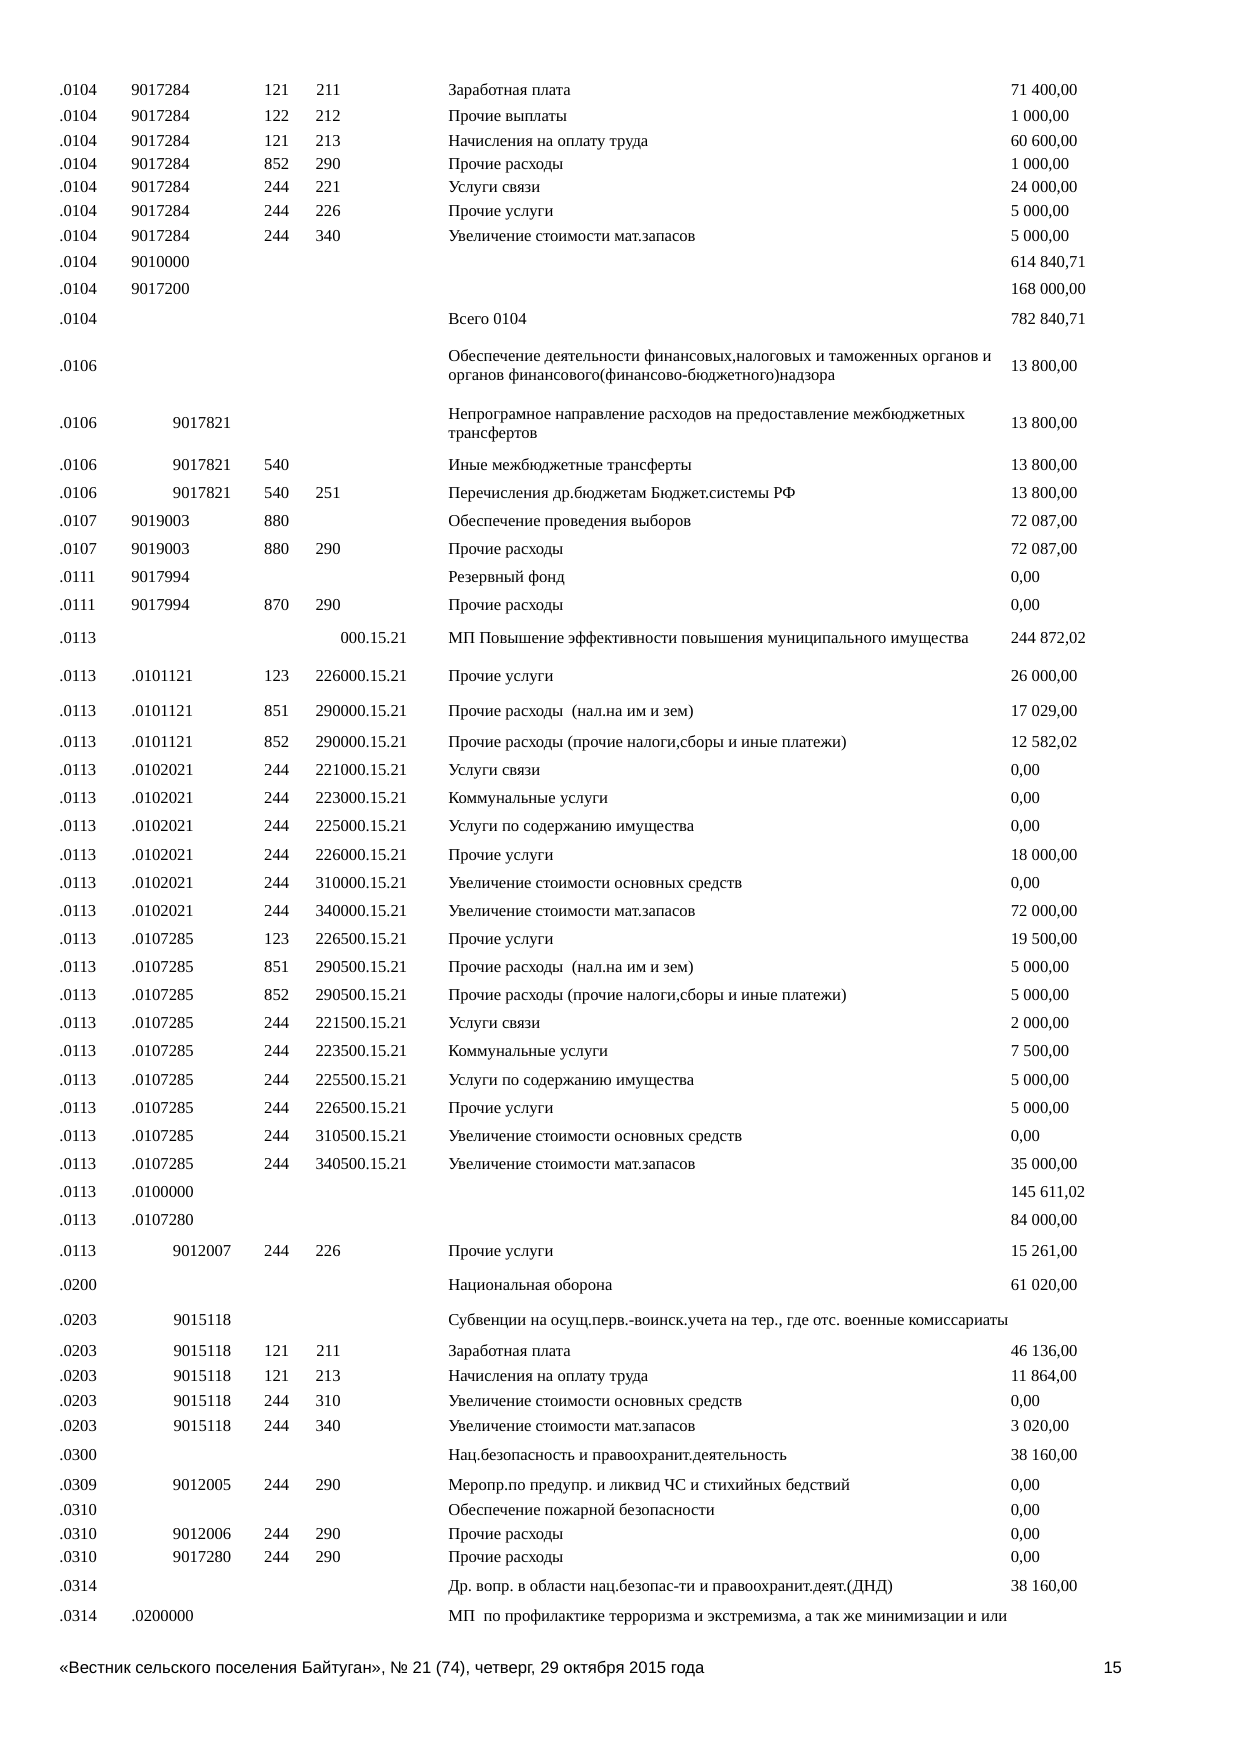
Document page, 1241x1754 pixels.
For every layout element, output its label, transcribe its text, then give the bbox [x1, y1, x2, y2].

table_cell [448, 1177, 548, 1205]
table_cell [340, 563, 448, 591]
table_cell [289, 335, 340, 395]
table_cell [289, 1498, 340, 1521]
table_cell Прочие услуги [448, 924, 1011, 952]
table_cell .0113 [59, 1149, 131, 1177]
table_cell [648, 1205, 1011, 1233]
table_cell Услуги по содержанию имущества [448, 1065, 1011, 1093]
table_cell 223 [289, 1037, 340, 1065]
table_cell 0,00 [1011, 1498, 1193, 1521]
table_cell 121 [231, 128, 289, 152]
table_cell 121 [231, 1338, 289, 1363]
table_cell 168 000,00 [1011, 275, 1193, 302]
table_cell 13 800,00 [1011, 395, 1193, 450]
table_cell 244 [231, 784, 289, 812]
table_cell [289, 1301, 340, 1338]
table_cell 12 582,02 [1011, 727, 1193, 755]
table_cell [448, 1205, 548, 1233]
table_cell [548, 275, 648, 302]
table_cell .0106 [59, 395, 131, 450]
table_cell [131, 1568, 231, 1603]
table_cell .0107285 [131, 1093, 231, 1121]
table_cell [289, 275, 340, 302]
table_cell 72 087,00 [1011, 534, 1193, 562]
table_cell 9017821 [131, 478, 231, 506]
table_cell .0107285 [131, 924, 231, 952]
table_cell 211 [289, 1338, 340, 1363]
table_cell 9017284 [131, 128, 231, 152]
table_cell 5 000,00 [1011, 199, 1193, 222]
table_cell Увеличение стоимости мат.запасов [448, 896, 1011, 924]
table_cell 71 400,00 [1011, 77, 1193, 102]
table_cell .0107285 [131, 1065, 231, 1093]
table_cell [231, 302, 289, 334]
table_cell 540 [231, 450, 289, 478]
table_cell 9017284 [131, 175, 231, 199]
table_cell [231, 335, 289, 395]
table_cell 310 [289, 1388, 340, 1413]
table_cell [340, 335, 448, 395]
table_cell [289, 1268, 340, 1301]
table_cell 72 087,00 [1011, 506, 1193, 534]
table_cell 9012005 [131, 1471, 231, 1497]
table_cell 9017284 [131, 199, 231, 222]
table_cell .0314 [59, 1603, 131, 1628]
table_cell .0203 [59, 1338, 131, 1363]
table_cell 244 [231, 199, 289, 222]
table_cell 251 [289, 478, 340, 506]
table_cell [340, 1546, 448, 1568]
table_cell Прочие расходы [448, 534, 1011, 562]
table_cell .0107285 [131, 952, 231, 980]
table_cell Прочие услуги [448, 659, 1011, 693]
table_cell [131, 1268, 231, 1301]
table_cell 310 [289, 868, 340, 896]
table_cell 244 [231, 755, 289, 783]
table_cell Перечисления др.бюджетам Бюджет.системы РФ [448, 478, 1011, 506]
table_cell 9015118 [131, 1301, 231, 1338]
table_cell .0113 [59, 1037, 131, 1065]
table_cell 000.15.21 [340, 896, 448, 924]
table_cell [340, 1568, 448, 1603]
table_cell [448, 249, 548, 275]
table_cell 9015118 [131, 1363, 231, 1388]
table_cell .0104 [59, 302, 131, 334]
table_cell 24 000,00 [1011, 175, 1193, 199]
table_cell 244 [231, 1413, 289, 1438]
table_cell [231, 1568, 289, 1603]
table_cell [340, 1177, 448, 1205]
table_cell [289, 249, 340, 275]
table_cell [231, 1438, 289, 1471]
table_cell [648, 840, 1011, 868]
table_cell Всего 0104 [448, 302, 1011, 334]
table_cell [289, 563, 340, 591]
table_cell [289, 1177, 340, 1205]
table_cell .0113 [59, 840, 131, 868]
table_cell Др. вопр. в области нац.безопас-ти и правоохранит.деят.(ДНД) [448, 1568, 1011, 1603]
table_cell Прочие услуги [448, 1093, 648, 1121]
table_cell 852 [231, 980, 289, 1008]
table_cell 500.15.21 [340, 1037, 448, 1065]
table_cell 000.15.21 [340, 840, 448, 868]
table_cell 9017284 [131, 102, 231, 128]
table_cell .0113 [59, 812, 131, 840]
table_cell [340, 152, 448, 175]
table_cell 38 160,00 [1011, 1568, 1193, 1603]
table_cell [648, 755, 1011, 783]
table_cell 9015118 [131, 1388, 231, 1413]
table_cell 9012006 [131, 1521, 231, 1546]
table_cell 290 [289, 952, 340, 980]
table_cell [340, 275, 448, 302]
table_cell [340, 1438, 448, 1471]
table_cell 9015118 [131, 1413, 231, 1438]
table_cell Прочие расходы [448, 591, 1011, 617]
table_cell [231, 563, 289, 591]
table_cell [131, 617, 231, 658]
table_cell 9010000 [131, 249, 231, 275]
table_cell 9017821 [131, 450, 231, 478]
table_cell 852 [231, 152, 289, 175]
table_cell Услуги по содержанию имущества [448, 812, 1011, 840]
table_cell Увеличение стоимости мат.запасов [448, 1413, 1011, 1438]
table_cell 290 [289, 1521, 340, 1546]
table_cell Услуги связи [448, 755, 648, 783]
table_cell .0107280 [131, 1205, 231, 1233]
table_cell .0113 [59, 1065, 131, 1093]
table_cell 340 [289, 896, 340, 924]
table_cell .0107285 [131, 1009, 231, 1037]
table_cell .0203 [59, 1301, 131, 1338]
table_cell 852 [231, 727, 289, 755]
table_cell 5 000,00 [1011, 980, 1193, 1008]
table_cell .0104 [59, 175, 131, 199]
table_cell Прочие расходы (прочие налоги,сборы и иные платежи) [448, 980, 1011, 1008]
table_cell 244 [231, 1546, 289, 1568]
table_cell 226 [289, 199, 340, 222]
table_cell Начисления на оплату труда [448, 1363, 1011, 1388]
table_cell [648, 1009, 1011, 1037]
table_cell [1011, 1301, 1193, 1338]
table_cell [1011, 1603, 1193, 1628]
table_cell 244 [231, 812, 289, 840]
table_cell Прочие расходы (нал.на им и зем) [448, 693, 1011, 727]
table_cell 000.15.21 [340, 812, 448, 840]
table_cell .0104 [59, 222, 131, 249]
table_cell [231, 395, 289, 450]
table_cell [340, 450, 448, 478]
table_cell 340 [289, 1149, 340, 1177]
table_cell 9017994 [131, 591, 231, 617]
table_cell .0113 [59, 952, 131, 980]
table_cell [231, 617, 289, 658]
table_cell [289, 1568, 340, 1603]
table_cell Прочие расходы [448, 1521, 1011, 1546]
table_cell 500.15.21 [340, 1149, 448, 1177]
table_cell [340, 175, 448, 199]
table_cell 226 [289, 840, 340, 868]
table_cell [340, 1234, 448, 1268]
table_cell Коммунальные услуги [448, 1037, 1011, 1065]
table_cell [648, 1093, 1011, 1121]
table_cell 244 [231, 1009, 289, 1037]
table_cell 1 000,00 [1011, 152, 1193, 175]
table_cell [289, 617, 340, 658]
table_cell .0102021 [131, 784, 231, 812]
table_cell 244 [231, 1037, 289, 1065]
table_cell 0,00 [1011, 1546, 1193, 1568]
table_cell .0310 [59, 1546, 131, 1568]
table_cell 000.15.21 [340, 693, 448, 727]
table_cell Прочие услуги [448, 199, 648, 222]
table_cell Прочие выплаты [448, 102, 1011, 128]
table_cell 221 [289, 1009, 340, 1037]
table_cell .0101121 [131, 659, 231, 693]
table_cell 0,00 [1011, 755, 1193, 783]
table_cell 500.15.21 [340, 1009, 448, 1037]
table_cell 0,00 [1011, 1388, 1193, 1413]
table_cell [231, 1268, 289, 1301]
table_cell 500.15.21 [340, 1065, 448, 1093]
table_cell [340, 1413, 448, 1438]
table_cell .0113 [59, 1009, 131, 1037]
table_cell Увеличение стоимости мат.запасов [448, 1149, 1011, 1177]
table_cell 9017284 [131, 77, 231, 102]
table_cell .0102021 [131, 840, 231, 868]
table_cell 500.15.21 [340, 952, 448, 980]
table_cell [340, 591, 448, 617]
table_cell 5 000,00 [1011, 1065, 1193, 1093]
table_cell 0,00 [1011, 1471, 1193, 1497]
table_cell 244 [231, 1388, 289, 1413]
table_cell 211 [289, 77, 340, 102]
table_cell [648, 1177, 1011, 1205]
table_cell [648, 152, 1011, 175]
table_cell 226 [289, 924, 340, 952]
table_cell [340, 128, 448, 152]
table_cell [340, 506, 448, 534]
table_cell [340, 302, 448, 334]
table_cell 121 [231, 77, 289, 102]
table_cell 244 872,02 [1011, 617, 1193, 658]
table_cell [548, 1177, 648, 1205]
table_cell .0102021 [131, 812, 231, 840]
table_cell 244 [231, 840, 289, 868]
table_cell .0113 [59, 896, 131, 924]
table_cell 5 000,00 [1011, 222, 1193, 249]
table_cell [340, 395, 448, 450]
table_cell 0,00 [1011, 812, 1193, 840]
table_cell .0113 [59, 868, 131, 896]
table_cell Субвенции на осущ.перв.-воинск.учета на тер., где отс. военные комиссариаты [448, 1301, 1011, 1338]
table_cell .0106 [59, 335, 131, 395]
table_cell [548, 1205, 648, 1233]
table_cell [131, 335, 231, 395]
table_cell [340, 1521, 448, 1546]
table_cell 290 [289, 980, 340, 1008]
table_cell Прочие услуги [448, 840, 648, 868]
table_cell .0106 [59, 478, 131, 506]
table_cell 9015118 [131, 1338, 231, 1363]
table_cell .0111 [59, 563, 131, 591]
table_cell [340, 222, 448, 249]
table_cell 221 [289, 175, 340, 199]
table_cell .0102021 [131, 868, 231, 896]
table_cell .0107 [59, 534, 131, 562]
table_cell 290 [289, 152, 340, 175]
table_cell Национальная оборона [448, 1268, 1011, 1301]
table_cell .0200 [59, 1268, 131, 1301]
table_cell 60 600,00 [1011, 128, 1193, 152]
table_cell [340, 1498, 448, 1521]
table_cell .0113 [59, 924, 131, 952]
table_cell 226 [289, 659, 340, 693]
table_cell .0107285 [131, 980, 231, 1008]
table_cell 244 [231, 175, 289, 199]
table_cell [340, 249, 448, 275]
table_cell [289, 506, 340, 534]
table_cell [648, 249, 1011, 275]
table_cell 500.15.21 [340, 1093, 448, 1121]
table_cell .0104 [59, 102, 131, 128]
table_cell [340, 77, 448, 102]
table_cell 13 800,00 [1011, 478, 1193, 506]
table_cell [131, 1438, 231, 1471]
table_cell .0113 [59, 659, 131, 693]
table_cell 540 [231, 478, 289, 506]
table_cell 226 [289, 1234, 340, 1268]
table_cell [289, 450, 340, 478]
table_cell [131, 302, 231, 334]
table_cell 5 000,00 [1011, 1093, 1193, 1121]
table_cell 225 [289, 1065, 340, 1093]
table_cell .0104 [59, 152, 131, 175]
table_cell 000.15.21 [340, 784, 448, 812]
table_cell 5 000,00 [1011, 952, 1193, 980]
table_cell 244 [231, 1065, 289, 1093]
table_cell .0102021 [131, 755, 231, 783]
table_cell Увеличение стоимости мат.запасов [448, 222, 1011, 249]
table_cell Прочие расходы [448, 1546, 1011, 1568]
table_cell [289, 1438, 340, 1471]
table_cell Увеличение стоимости основных средств [448, 1388, 1011, 1413]
table_cell [340, 1268, 448, 1301]
table_cell 3 020,00 [1011, 1413, 1193, 1438]
table_cell 0,00 [1011, 591, 1193, 617]
table_cell 244 [231, 1093, 289, 1121]
table_cell .0203 [59, 1363, 131, 1388]
table_cell .0101121 [131, 693, 231, 727]
table_cell 244 [231, 1234, 289, 1268]
table_cell 000.15.21 [340, 659, 448, 693]
table_cell 880 [231, 534, 289, 562]
table_cell .0104 [59, 128, 131, 152]
table_cell 340 [289, 222, 340, 249]
table_cell 244 [231, 222, 289, 249]
table_cell [289, 1205, 340, 1233]
table_cell 290 [289, 727, 340, 755]
table_cell 500.15.21 [340, 924, 448, 952]
table_cell 244 [231, 1521, 289, 1546]
table_cell .0107285 [131, 1037, 231, 1065]
table_cell Обеспечение деятельности финансовых,налоговых и таможенных органов и органов финансового(финансово-бюджетного)надзора [448, 335, 1011, 395]
table_cell Непрограмное направление расходов на предоставление межбюджетных трансфертов [448, 395, 1011, 450]
table_cell 9017284 [131, 222, 231, 249]
table_cell [231, 1498, 289, 1521]
table_cell .0107285 [131, 1149, 231, 1177]
table_cell 000.15.21 [340, 868, 448, 896]
table_cell 0,00 [1011, 563, 1193, 591]
table_cell Обеспечение проведения выборов [448, 506, 1011, 534]
table_cell .0113 [59, 693, 131, 727]
table_cell 290 [289, 693, 340, 727]
table_cell 2 000,00 [1011, 1009, 1193, 1037]
table_cell 851 [231, 952, 289, 980]
table_cell [340, 1205, 448, 1233]
table_cell [340, 1471, 448, 1497]
table_cell .0113 [59, 1205, 131, 1233]
table_cell 35 000,00 [1011, 1149, 1193, 1177]
table_cell 9017280 [131, 1546, 231, 1568]
table_cell [448, 275, 548, 302]
table_cell .0111 [59, 591, 131, 617]
table_cell Иные межбюджетные трансферты [448, 450, 1011, 478]
table_cell .0107285 [131, 1121, 231, 1149]
table_cell 290 [289, 1546, 340, 1568]
table_cell 851 [231, 693, 289, 727]
table_cell .0200000 [131, 1603, 231, 1628]
table_cell 123 [231, 659, 289, 693]
table_cell .0310 [59, 1521, 131, 1546]
table_cell .0113 [59, 727, 131, 755]
table_cell 9012007 [131, 1234, 231, 1268]
table_cell .0203 [59, 1413, 131, 1438]
table_cell .0107 [59, 506, 131, 534]
table_cell [340, 1338, 448, 1363]
table_cell 500.15.21 [340, 1121, 448, 1149]
table_cell 9017821 [131, 395, 231, 450]
table_cell .0113 [59, 1234, 131, 1268]
table_cell [648, 175, 1011, 199]
table_cell [289, 395, 340, 450]
table_cell [340, 1301, 448, 1338]
table_cell [648, 199, 1011, 222]
table_cell .0100000 [131, 1177, 231, 1205]
table_cell 212 [289, 102, 340, 128]
table_cell 221 [289, 755, 340, 783]
table_cell 9019003 [131, 506, 231, 534]
table_cell .0300 [59, 1438, 131, 1471]
table_cell 244 [231, 1121, 289, 1149]
table_cell МП Повышение эффективности повышения муниципального имущества [448, 617, 1011, 658]
table_cell .0104 [59, 275, 131, 302]
table_cell [231, 1177, 289, 1205]
table_cell Прочие расходы [448, 152, 648, 175]
table_cell [231, 1603, 289, 1628]
table_cell .0113 [59, 784, 131, 812]
table_cell Прочие услуги [448, 1234, 1011, 1268]
table_cell 000.15.21 [340, 755, 448, 783]
table_cell 290 [289, 591, 340, 617]
table_cell 880 [231, 506, 289, 534]
table_cell .0113 [59, 1177, 131, 1205]
table_cell 244 [231, 868, 289, 896]
table_cell МП по профилактике терроризма и экстремизма, а так же минимизации и или [448, 1603, 1011, 1628]
table_cell [289, 302, 340, 334]
table_cell [340, 199, 448, 222]
table_cell [231, 1301, 289, 1338]
table_cell 340 [289, 1413, 340, 1438]
table_cell 9017994 [131, 563, 231, 591]
table_cell 121 [231, 1363, 289, 1388]
table_cell 500.15.21 [340, 980, 448, 1008]
table_cell 614 840,71 [1011, 249, 1193, 275]
table_cell [231, 1205, 289, 1233]
table_cell 11 864,00 [1011, 1363, 1193, 1388]
table_cell 000.15.21 [340, 727, 448, 755]
table_cell Прочие расходы (прочие налоги,сборы и иные платежи) [448, 727, 1011, 755]
table_cell 226 [289, 1093, 340, 1121]
table_cell [231, 275, 289, 302]
table_cell 0,00 [1011, 868, 1193, 896]
table_cell 244 [231, 1149, 289, 1177]
table_cell 9017200 [131, 275, 231, 302]
table_cell Резервный фонд [448, 563, 1011, 591]
table_cell 72 000,00 [1011, 896, 1193, 924]
table_cell .0309 [59, 1471, 131, 1497]
table_cell [340, 534, 448, 562]
table_cell 225 [289, 812, 340, 840]
table_cell [340, 478, 448, 506]
table_cell 0,00 [1011, 1121, 1193, 1149]
table_cell [231, 249, 289, 275]
table_cell 244 [231, 896, 289, 924]
table_cell 0,00 [1011, 1521, 1193, 1546]
table_cell Увеличение стоимости основных средств [448, 868, 1011, 896]
table_cell 870 [231, 591, 289, 617]
table_cell .0104 [59, 199, 131, 222]
table_cell 18 000,00 [1011, 840, 1193, 868]
table_cell [289, 1603, 340, 1628]
table_cell [340, 1603, 448, 1628]
table_cell 84 000,00 [1011, 1205, 1193, 1233]
table_cell .0113 [59, 1121, 131, 1149]
table_cell [340, 102, 448, 128]
table_cell 000.15.21 [340, 617, 448, 658]
table_cell [340, 1363, 448, 1388]
table_cell Начисления на оплату труда [448, 128, 1011, 152]
table_cell 9019003 [131, 534, 231, 562]
table_cell Услуги связи [448, 1009, 648, 1037]
table_cell 46 136,00 [1011, 1338, 1193, 1363]
table_cell [131, 1498, 231, 1521]
table_cell .0310 [59, 1498, 131, 1521]
table_cell .0101121 [131, 727, 231, 755]
table_cell Прочие расходы (нал.на им и зем) [448, 952, 1011, 980]
table_cell .0113 [59, 980, 131, 1008]
table_cell .0106 [59, 450, 131, 478]
table_cell 17 029,00 [1011, 693, 1193, 727]
table_cell .0203 [59, 1388, 131, 1413]
table_cell 26 000,00 [1011, 659, 1193, 693]
table_cell 15 261,00 [1011, 1234, 1193, 1268]
table_cell 145 611,02 [1011, 1177, 1193, 1205]
table_cell 61 020,00 [1011, 1268, 1193, 1301]
table_cell Заработная плата [448, 77, 1011, 102]
table_cell 0,00 [1011, 784, 1193, 812]
table_cell .0113 [59, 755, 131, 783]
table_cell [548, 249, 648, 275]
table_cell 122 [231, 102, 289, 128]
table_cell 244 [231, 1471, 289, 1497]
table_cell Обеспечение пожарной безопасности [448, 1498, 1011, 1521]
table_cell 13 800,00 [1011, 335, 1193, 395]
table_cell 213 [289, 1363, 340, 1388]
table_cell Меропр.по предупр. и ликвид ЧС и стихийных бедствий [448, 1471, 1011, 1497]
table_cell Услуги связи [448, 175, 648, 199]
table_cell 13 800,00 [1011, 450, 1193, 478]
table_cell 19 500,00 [1011, 924, 1193, 952]
table_cell 1 000,00 [1011, 102, 1193, 128]
table_cell .0104 [59, 77, 131, 102]
table_cell Коммунальные услуги [448, 784, 1011, 812]
table_cell 223 [289, 784, 340, 812]
table_cell Увеличение стоимости основных средств [448, 1121, 1011, 1149]
table_cell 123 [231, 924, 289, 952]
table_cell 213 [289, 128, 340, 152]
table_cell 782 840,71 [1011, 302, 1193, 334]
table_cell Нац.безопасность и правоохранит.деятельность [448, 1438, 1011, 1471]
table_cell 7 500,00 [1011, 1037, 1193, 1065]
table_cell [340, 1388, 448, 1413]
table_cell 9017284 [131, 152, 231, 175]
table_cell Заработная плата [448, 1338, 1011, 1363]
table_cell .0104 [59, 249, 131, 275]
table_cell 290 [289, 1471, 340, 1497]
table_cell 310 [289, 1121, 340, 1149]
table_cell .0102021 [131, 896, 231, 924]
table_cell 290 [289, 534, 340, 562]
table_cell [648, 275, 1011, 302]
table_cell .0113 [59, 617, 131, 658]
table_cell .0113 [59, 1093, 131, 1121]
table_cell 38 160,00 [1011, 1438, 1193, 1471]
table_cell .0314 [59, 1568, 131, 1603]
